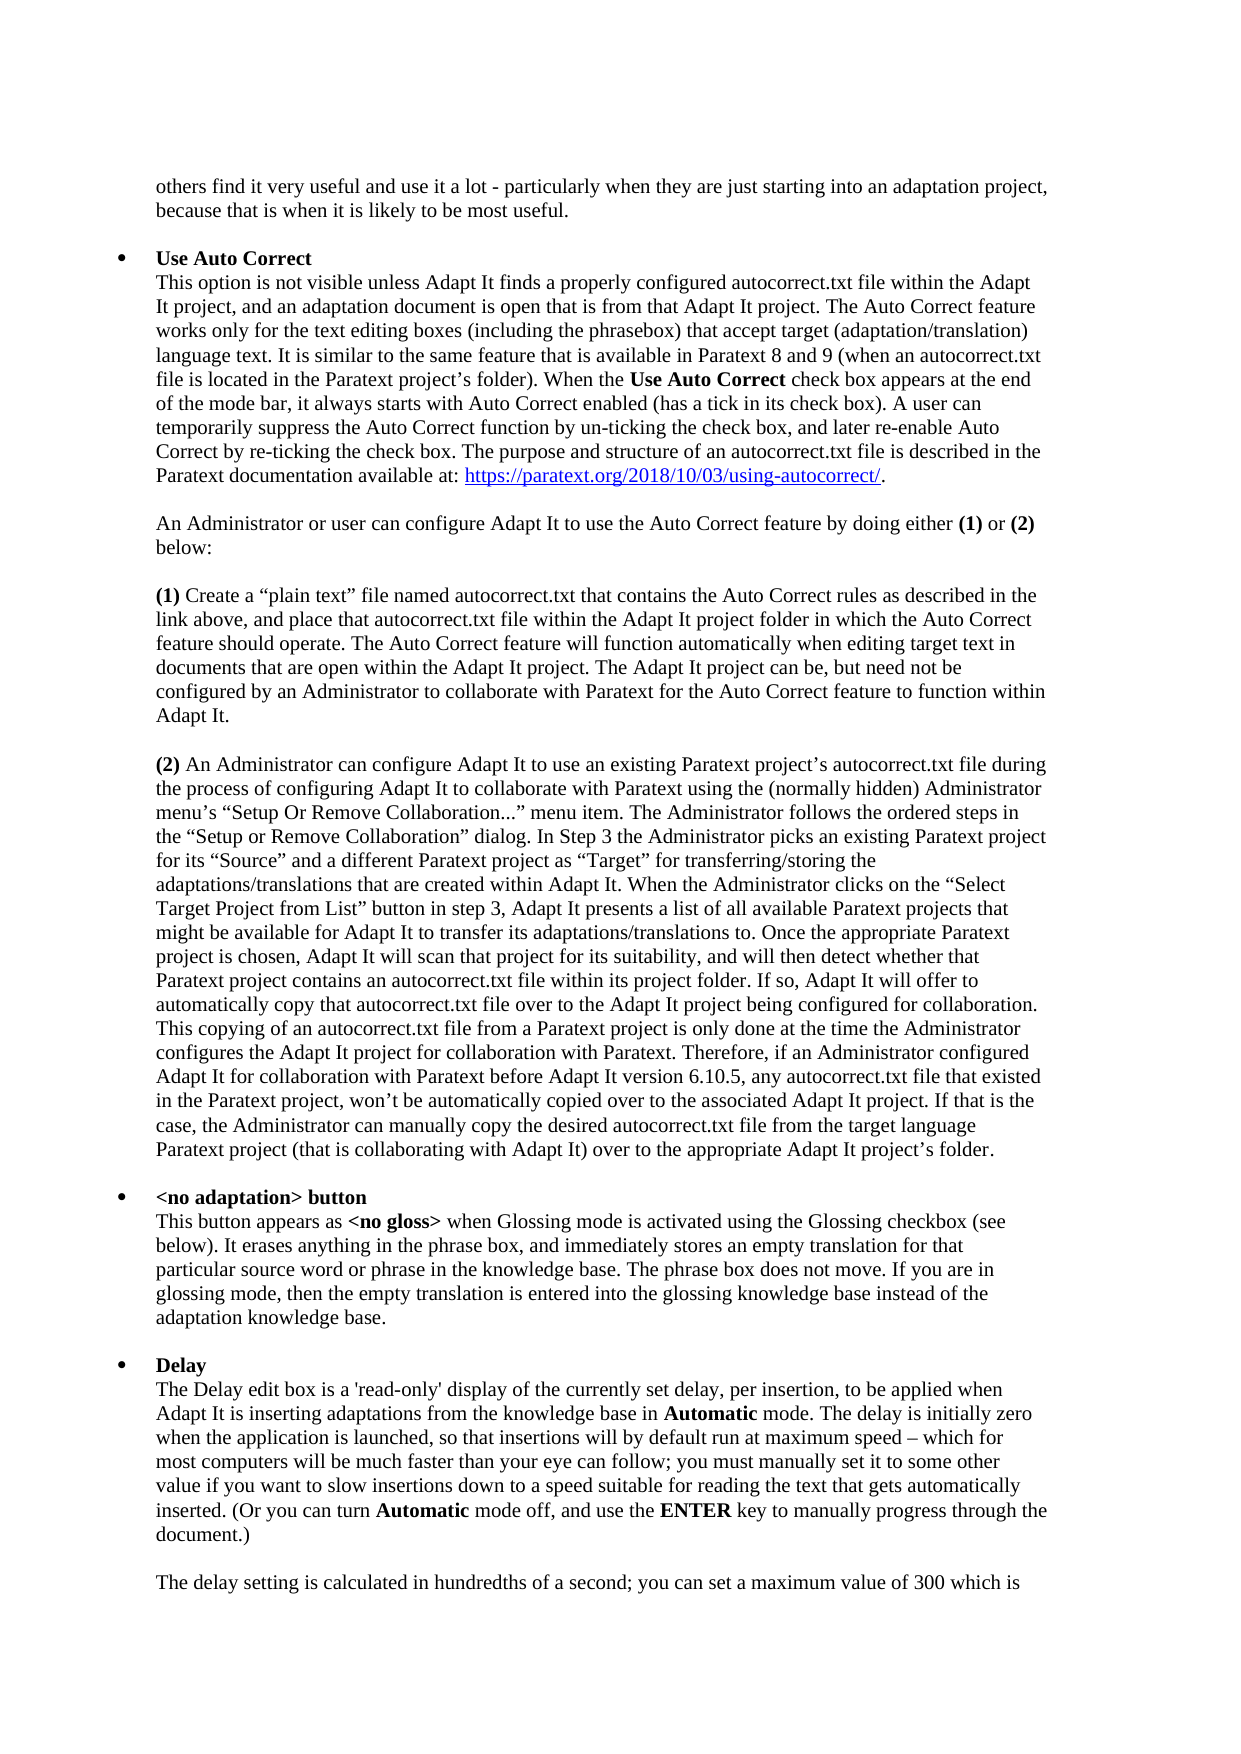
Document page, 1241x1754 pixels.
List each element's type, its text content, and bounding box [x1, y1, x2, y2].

list Delay The Delay edit box is a 'read-only' display of the currently set delay, per insertion, to be applied when Adapt It is inserting adaptations from the knowledge base in Automatic mode. The delay is initially zero when the application is launched, so that insertions will by default run at maximum speed – which for most computers will be much faster than your eye can follow; you must manually set it to some other value if you want to slow insertions down to a speed suitable for reading the text that gets automatically inserted. (Or you can turn Automatic mode off, and use the ENTER key to manually progress through the document.) The delay setting is calculated in hundredths of a second; you can set a maximum value of 300 which is [118, 1353, 1048, 1594]
list <no adaptation> button This button appears as <no gloss> when Glossing mode is activated using the Glossing checkbox (see below). It erases anything in the phrase box, and immediately stores an empty translation for that particular source word or phrase in the knowledge base. The phrase box does not move. If you are in glossing mode, then the empty translation is entered into the glossing knowledge base instead of the adaptation knowledge base. [118, 1185, 1048, 1353]
list Use Auto Correct This option is not visible unless Adapt It finds a properly configured autocorrect.txt file within the Adapt It project, and an adaptation document is open that is from that Adapt It project. The Auto Correct feature works only for the text editing boxes (including the phrasebox) that accept target (adaptation/translation) language text. It is similar to the same feature that is available in Paratext 8 and 9 (when an autocorrect.txt file is located in the Paratext project’s folder). When the Use Auto Correct check box appears at the end of the mode bar, it always starts with Auto Correct enabled (has a tick in its check box). A user can temporarily suppress the Auto Correct function by un-ticking the check box, and later re-enable Auto Correct by re-ticking the check box. The purpose and structure of an autocorrect.txt file is described in the Paratext documentation available at: https://paratext.org/2018/10/03/using-autocorrect/. An Administrator or user can configure Adapt It to use the Auto Correct feature by doing either (1) or (2) below: (1) Create a “plain text” file named autocorrect.txt that contains the Auto Correct rules as described in the link above, and place that autocorrect.txt file within the Adapt It project folder in which the Auto Correct feature should operate. The Auto Correct feature will function automatically when editing target text in documents that are open within the Adapt It project. The Adapt It project can be, but need not be configured by an Administrator to collaborate with Paratext for the Auto Correct feature to function within Adapt It. (2) An Administrator can configure Adapt It to use an existing Paratext project’s autocorrect.txt file during the process of configuring Adapt It to collaborate with Paratext using the (normally hidden) Administrator menu’s “Setup Or Remove Collaboration...” menu item. The Administrator follows the ordered steps in the “Setup or Remove Collaboration” dialog. In Step 3 the Administrator picks an existing Paratext project for its “Source” and a different Paratext project as “Target” for transferring/storing the adaptations/translations that are created within Adapt It. When the Administrator clicks on the “Select Target Project from List” button in step 3, Adapt It presents a list of all available Paratext projects that might be available for Adapt It to transfer its adaptations/translations to. Once the appropriate Paratext project is chosen, Adapt It will scan that project for its suitability, and will then detect whether that Paratext project contains an autocorrect.txt file within its project folder. If so, Adapt It will offer to automatically copy that autocorrect.txt file over to the Adapt It project being configured for collaboration. This copying of an autocorrect.txt file from a Paratext project is only done at the time the Administrator configures the Adapt It project for collaboration with Paratext. Therefore, if an Administrator configured Adapt It for collaboration with Paratext before Adapt It version 6.10.5, any autocorrect.txt file that existed in the Paratext project, won’t be automatically copied over to the associated Adapt It project. If that is the case, the Administrator can manually copy the desired autocorrect.txt file from the target language Paratext project (that is collaborating with Adapt It) over to the appropriate Adapt It project’s folder. [118, 246, 1048, 1161]
list others find it very useful and use it a lot - particularly when they are just starting into an adaptation project, because that is when it is likely to be most useful. [118, 174, 1048, 222]
